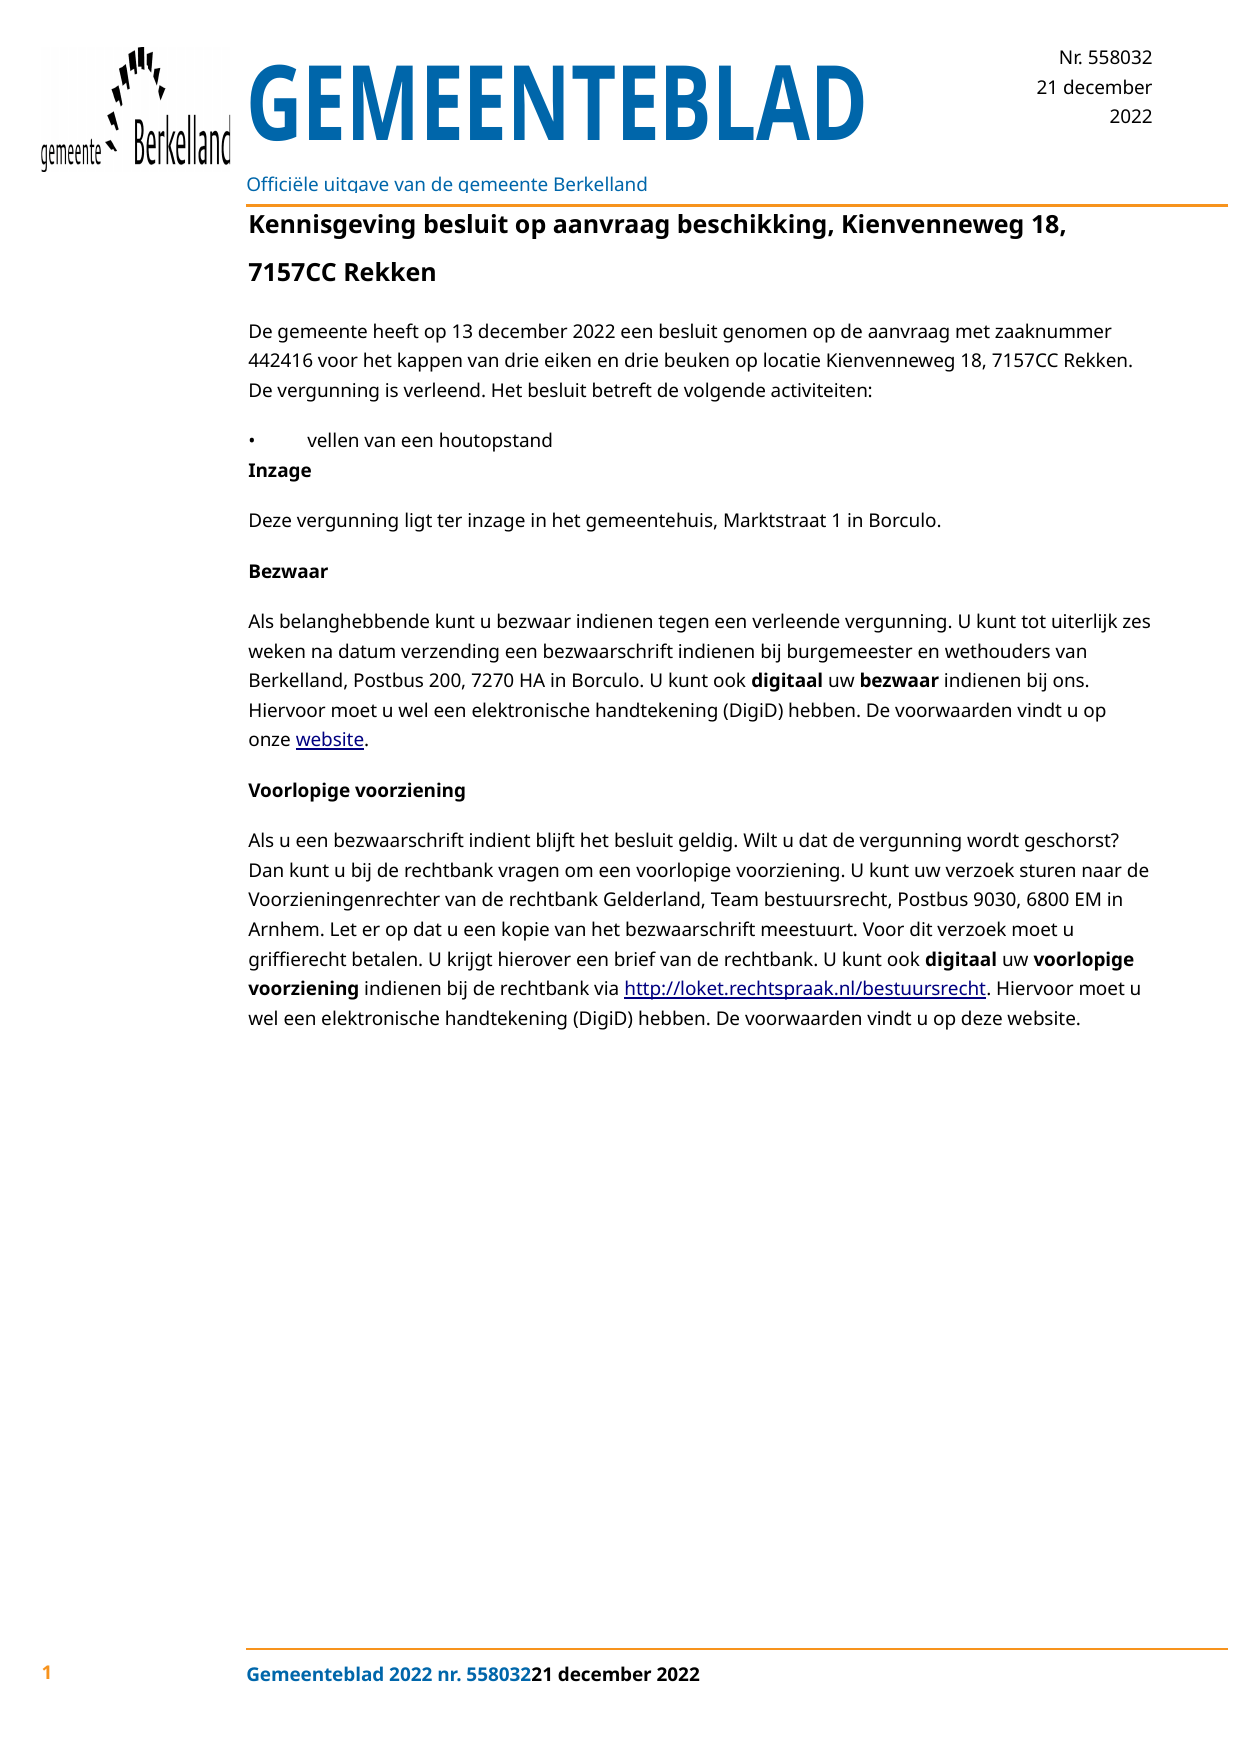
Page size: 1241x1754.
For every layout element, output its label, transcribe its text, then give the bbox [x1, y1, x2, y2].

text Voorlopige voorziening [248, 777, 1152, 803]
text Deze vergunning ligt ter inzage in het gemeentehuis, Marktstraat 1 in Borculo. [248, 507, 1152, 533]
picture [41, 47, 231, 172]
text Bezwaar [248, 558, 1152, 584]
text Kennisgeving besluit op aanvraag beschikking, Kienvenneweg 18, 7157CC Rekken [248, 207, 1152, 288]
list vellen van een houtopstand [248, 427, 1152, 453]
text Als belanghebbende kunt u bezwaar indienen tegen een verleende vergunning. U kunt tot uiterlijk zes weken na datum verzending een bezwaarschrift indienen bij burgemeester en wethouders van Berkelland, Postbus 200, 7270 HA in Borculo. U kunt ook digitaal uw bezwaar indienen bij ons. Hiervoor moet u wel een elektronische handtekening (DigiD) hebben. De voorwaarden vindt u op onze website. [248, 608, 1152, 752]
text Inzage [248, 457, 1152, 483]
text De gemeente heeft op 13 december 2022 een besluit genomen op de aanvraag met zaaknummer 442416 voor het kappen van drie eiken en drie beuken op locatie Kienvenneweg 18, 7157CC Rekken. De vergunning is verleend. Het besluit betreft de volgende activiteiten: [248, 318, 1152, 403]
text Als u een bezwaarschrift indient blijft het besluit geldig. Wilt u dat de vergunning wordt geschorst? Dan kunt u bij de rechtbank vragen om een voorlopige voorziening. U kunt uw verzoek sturen naar de Voorzieningenrechter van de rechtbank Gelderland, Team bestuursrecht, Postbus 9030, 6800 EM in Arnhem. Let er op dat u een kopie van het bezwaarschrift meestuurt. Voor dit verzoek moet u griffierecht betalen. U krijgt hierover een brief van de rechtbank. U kunt ook digitaal uw voorlopige voorziening indienen bij de rechtbank via http://loket.rechtspraak.nl/bestuursrecht. Hiervoor moet u wel een elektronische handtekening (DigiD) hebben. De voorwaarden vindt u op deze website. [248, 827, 1152, 1031]
